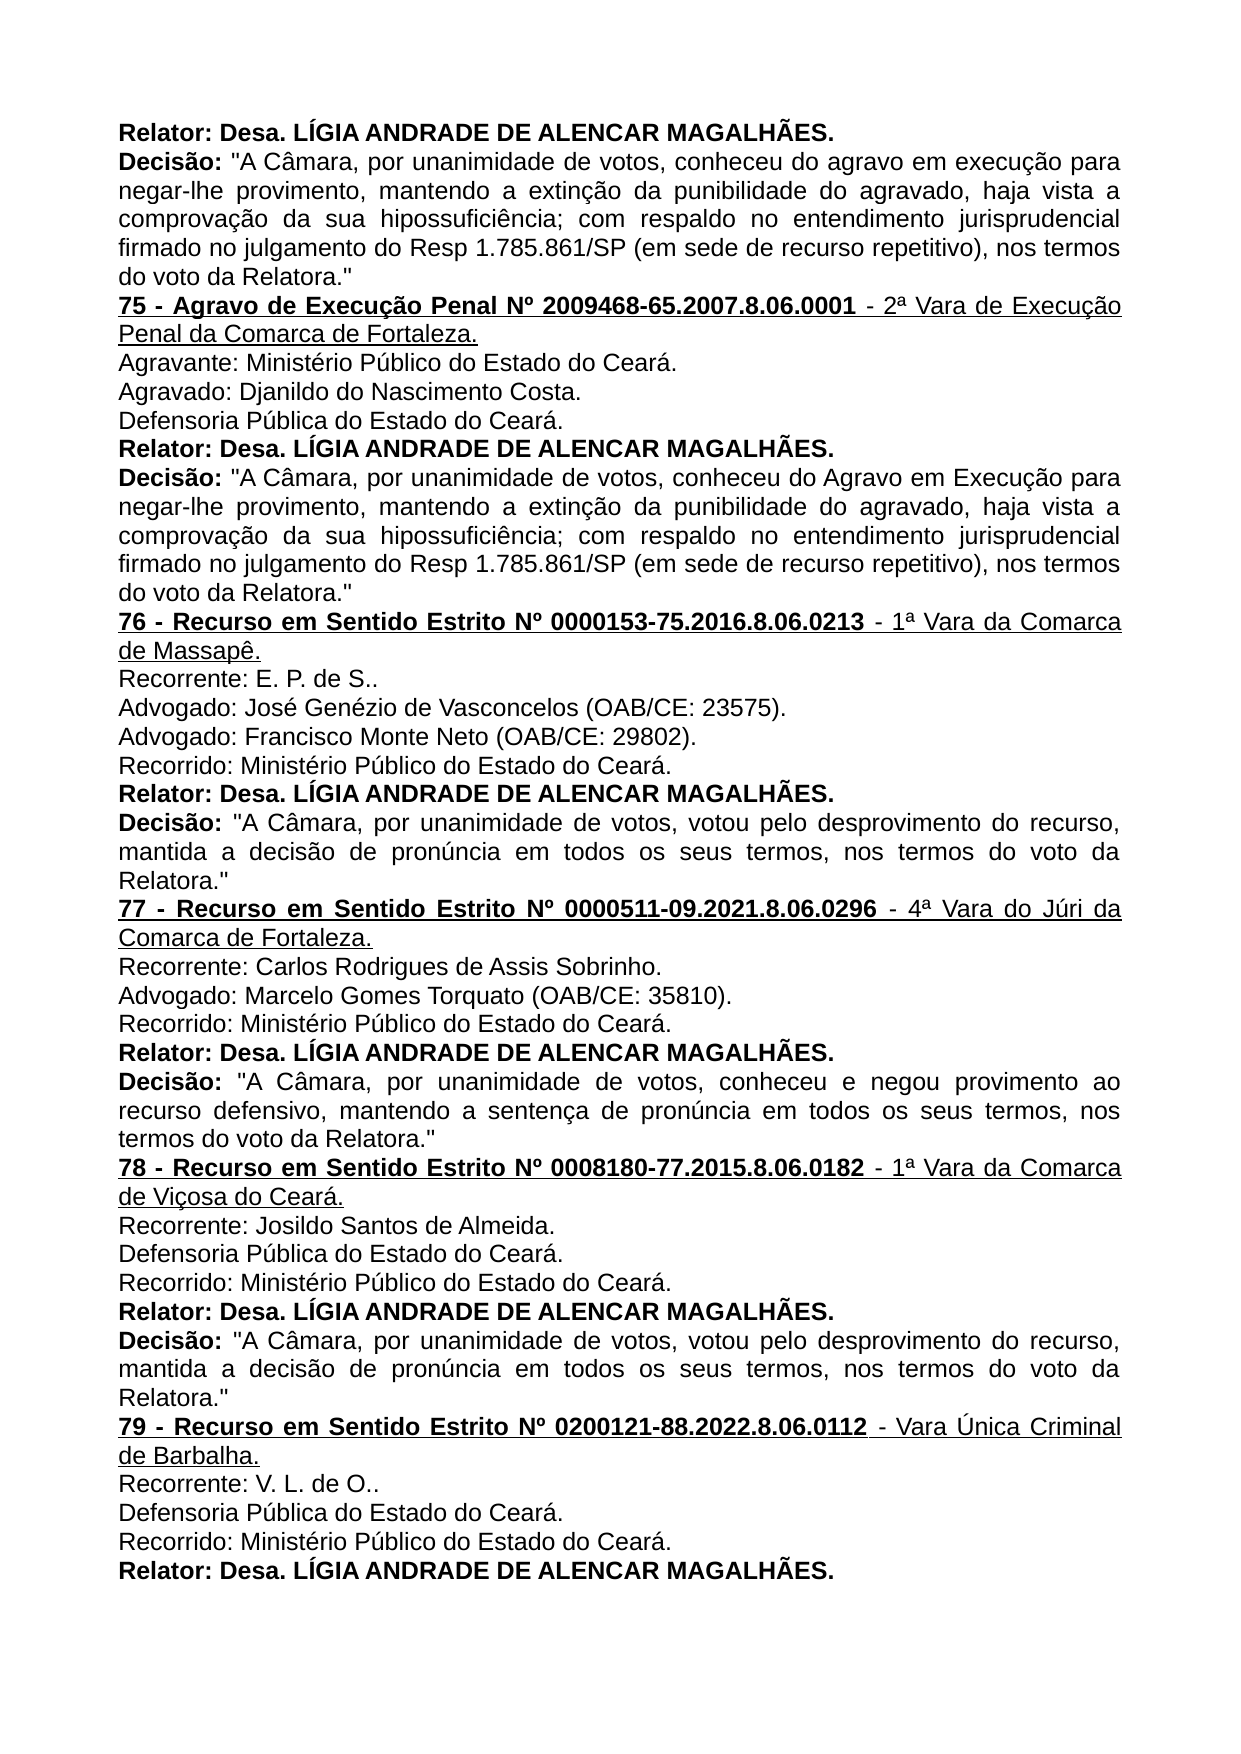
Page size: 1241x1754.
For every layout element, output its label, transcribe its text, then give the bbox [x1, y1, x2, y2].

text Penal da Comarca de Fortaleza. [118, 317, 1122, 348]
text 77 - Recurso em Sentido Estrito Nº 0000511-09.2021.8.06.0296 - 4ª Vara do Júri da [118, 894, 1122, 919]
text Advogado: Marcelo Gomes Torquato (OAB/CE: 35810). [118, 981, 1122, 1009]
text de Massapê. [118, 633, 1122, 664]
text Decisão: "A Câmara, por unanimidade de votos, conheceu do agravo em execução para negar-lhe provimento, mantendo a extinção da punibilidade do agravado, haja vista a comprovação da sua hipossuficiência; com respaldo no entendimento jurisprudencial firmado no julgamento do Resp 1.785.861/SP (em sede de recurso repetitivo), nos termos do voto da Relatora." [118, 147, 1122, 291]
text Recorrido: Ministério Público do Estado do Ceará. [118, 1527, 1122, 1556]
text Advogado: Francisco Monte Neto (OAB/CE: 29802). [118, 722, 1122, 751]
text de Barbalha. [118, 1438, 1122, 1469]
text Advogado: José Genézio de Vasconcelos (OAB/CE: 23575). [118, 693, 1122, 722]
text Defensoria Pública do Estado do Ceará. [118, 1239, 1122, 1268]
text 78 - Recurso em Sentido Estrito Nº 0008180-77.2015.8.06.0182 - 1ª Vara da Comarca [118, 1153, 1122, 1178]
text de Viçosa do Ceará. [118, 1179, 1122, 1211]
text Decisão: "A Câmara, por unanimidade de votos, conheceu e negou provimento ao recurso defensivo, mantendo a sentença de pronúncia em todos os seus termos, nos termos do voto da Relatora." [118, 1067, 1122, 1153]
text Relator: Desa. LÍGIA ANDRADE DE ALENCAR MAGALHÃES. [118, 1038, 1122, 1067]
text Relator: Desa. LÍGIA ANDRADE DE ALENCAR MAGALHÃES. [118, 1556, 1122, 1584]
text Recorrido: Ministério Público do Estado do Ceará. [118, 1268, 1122, 1297]
text Relator: Desa. LÍGIA ANDRADE DE ALENCAR MAGALHÃES. [118, 434, 1122, 463]
text Agravante: Ministério Público do Estado do Ceará. [118, 348, 1122, 377]
text Recorrente: V. L. de O.. [118, 1469, 1122, 1498]
text 75 - Agravo de Execução Penal Nº 2009468-65.2007.8.06.0001 - 2ª Vara de Execução [118, 291, 1122, 316]
text Recorrente: E. P. de S.. [118, 664, 1122, 693]
text Decisão: "A Câmara, por unanimidade de votos, conheceu do Agravo em Execução para negar-lhe provimento, mantendo a extinção da punibilidade do agravado, haja vista a comprovação da sua hipossuficiência; com respaldo no entendimento jurisprudencial firmado no julgamento do Resp 1.785.861/SP (em sede de recurso repetitivo), nos termos do voto da Relatora." [118, 463, 1122, 607]
text Comarca de Fortaleza. [118, 921, 1122, 952]
text Decisão: "A Câmara, por unanimidade de votos, votou pelo desprovimento do recurso, mantida a decisão de pronúncia em todos os seus termos, nos termos do voto da Relatora." [118, 808, 1122, 894]
text Defensoria Pública do Estado do Ceará. [118, 406, 1122, 434]
text Relator: Desa. LÍGIA ANDRADE DE ALENCAR MAGALHÃES. [118, 1297, 1122, 1326]
text 79 - Recurso em Sentido Estrito Nº 0200121-88.2022.8.06.0112 - Vara Única Criminal [118, 1412, 1122, 1437]
text Decisão: "A Câmara, por unanimidade de votos, votou pelo desprovimento do recurso, mantida a decisão de pronúncia em todos os seus termos, nos termos do voto da Relatora." [118, 1326, 1122, 1412]
text 76 - Recurso em Sentido Estrito Nº 0000153-75.2016.8.06.0213 - 1ª Vara da Comarca [118, 607, 1122, 632]
text Relator: Desa. LÍGIA ANDRADE DE ALENCAR MAGALHÃES. [118, 118, 1122, 147]
text Recorrente: Josildo Santos de Almeida. [118, 1211, 1122, 1239]
text Recorrente: Carlos Rodrigues de Assis Sobrinho. [118, 952, 1122, 981]
text Agravado: Djanildo do Nascimento Costa. [118, 377, 1122, 406]
text Relator: Desa. LÍGIA ANDRADE DE ALENCAR MAGALHÃES. [118, 779, 1122, 808]
text Recorrido: Ministério Público do Estado do Ceará. [118, 751, 1122, 779]
text Defensoria Pública do Estado do Ceará. [118, 1498, 1122, 1527]
text Recorrido: Ministério Público do Estado do Ceará. [118, 1009, 1122, 1038]
